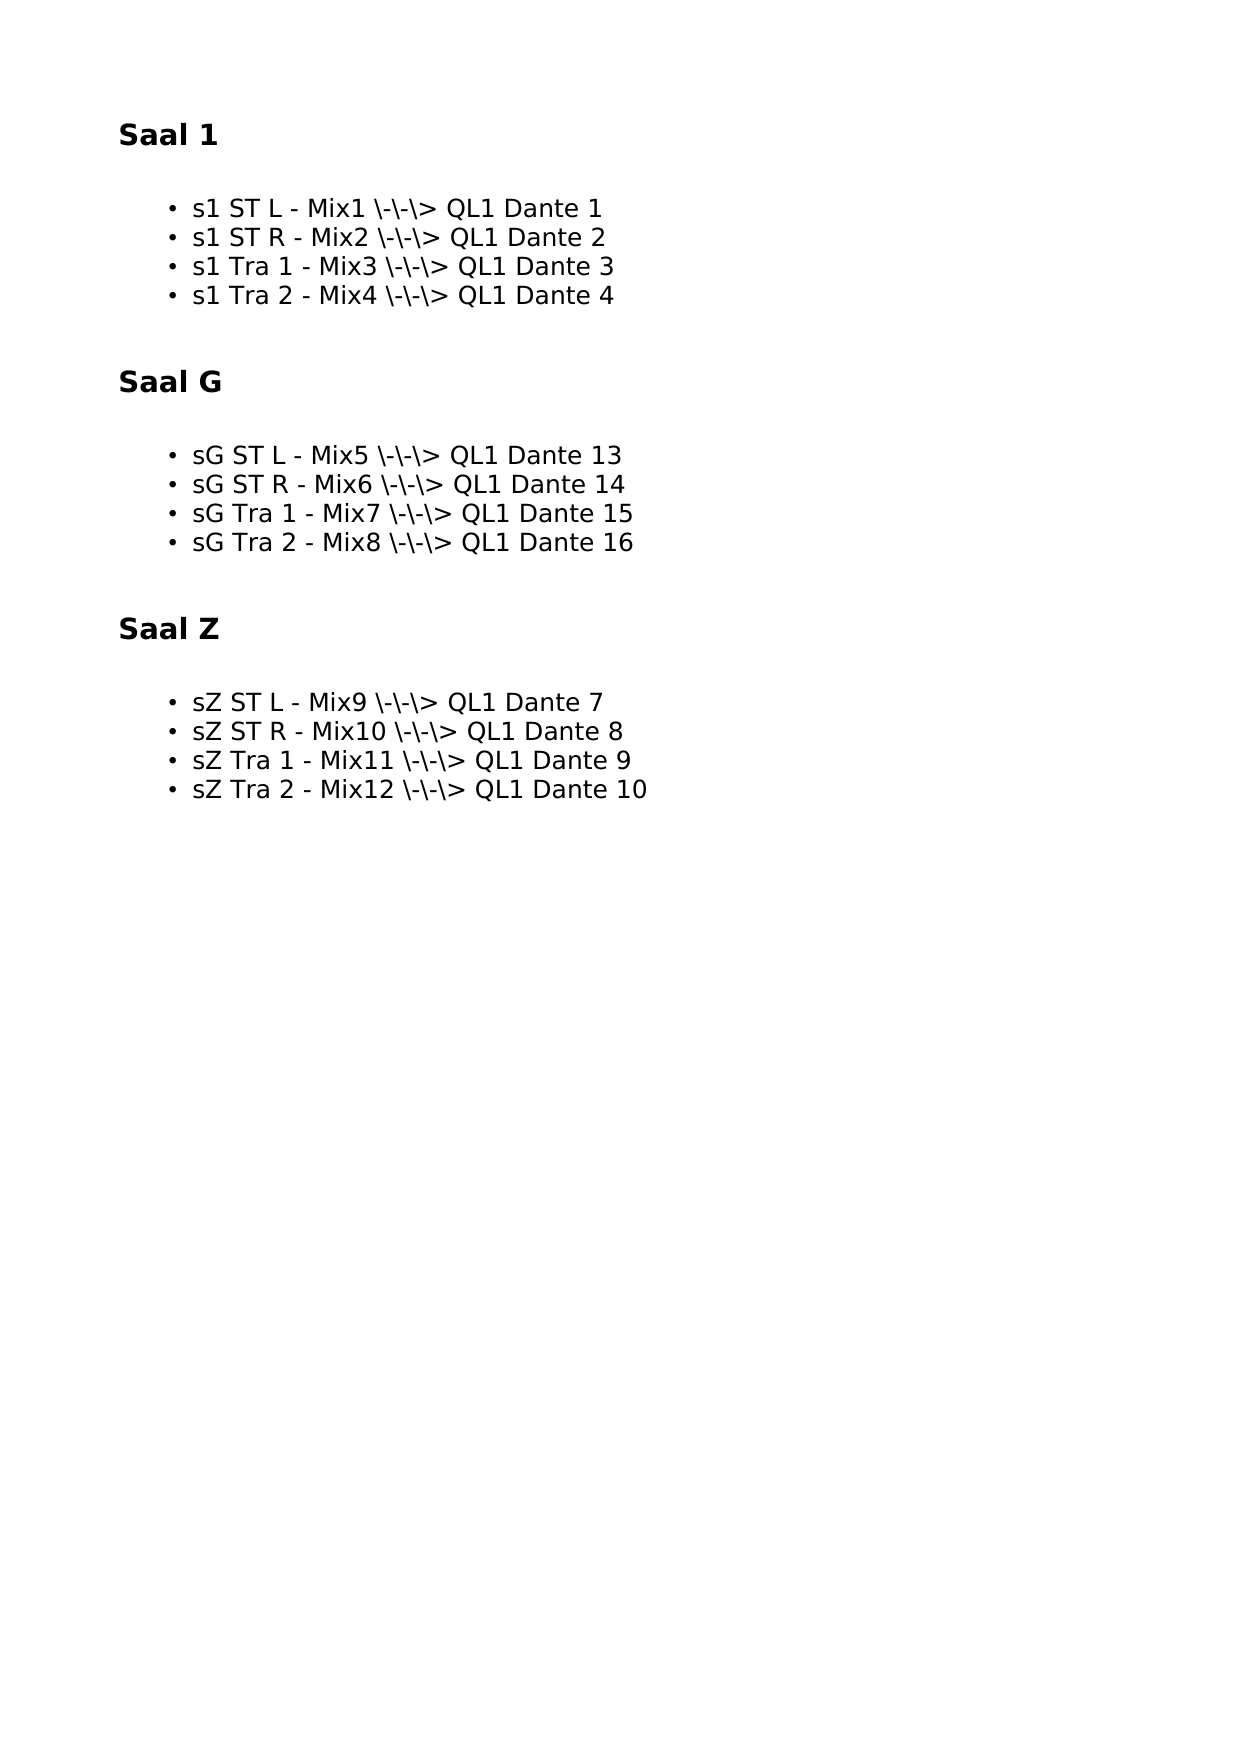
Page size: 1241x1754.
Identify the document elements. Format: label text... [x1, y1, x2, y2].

list s1 ST L - Mix1 \-\-\> QL1 Dante 1 [177, 194, 1122, 223]
list sZ ST R - Mix10 \-\-\> QL1 Dante 8 [177, 717, 1122, 747]
list sG Tra 1 - Mix7 \-\-\> QL1 Dante 15 [177, 499, 1122, 529]
list sZ Tra 2 - Mix12 \-\-\> QL1 Dante 10 [177, 776, 1122, 805]
list sG ST L - Mix5 \-\-\> QL1 Dante 13 [177, 441, 1122, 470]
subtitle Saal Z [118, 612, 1122, 646]
subtitle Saal 1 [118, 118, 1122, 152]
subtitle Saal G [118, 365, 1122, 399]
list sG ST R - Mix6 \-\-\> QL1 Dante 14 [177, 470, 1122, 499]
list s1 Tra 2 - Mix4 \-\-\> QL1 Dante 4 [177, 282, 1122, 311]
list sZ ST L - Mix9 \-\-\> QL1 Dante 7 [177, 688, 1122, 717]
list sZ Tra 1 - Mix11 \-\-\> QL1 Dante 9 [177, 747, 1122, 776]
list sG Tra 2 - Mix8 \-\-\> QL1 Dante 16 [177, 529, 1122, 558]
list s1 Tra 1 - Mix3 \-\-\> QL1 Dante 3 [177, 252, 1122, 282]
list s1 ST R - Mix2 \-\-\> QL1 Dante 2 [177, 223, 1122, 252]
